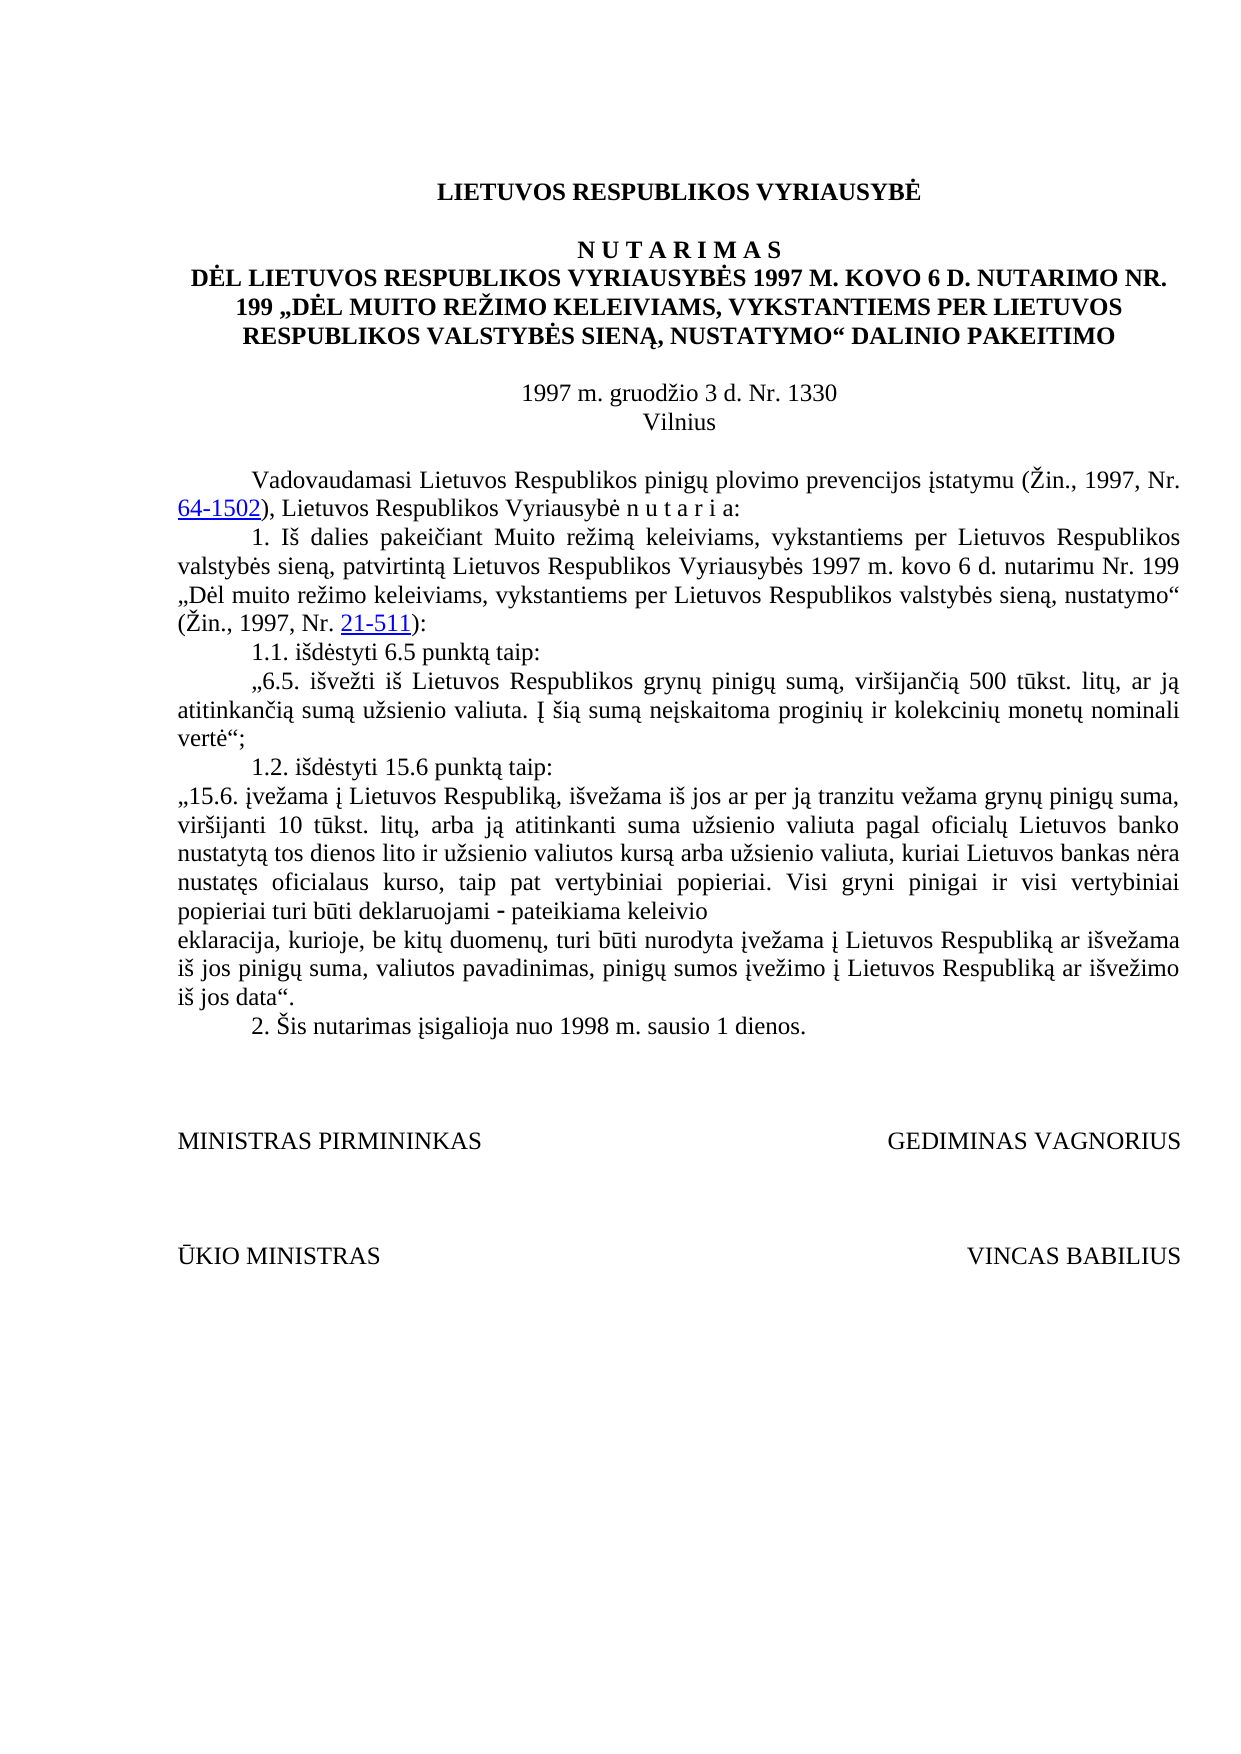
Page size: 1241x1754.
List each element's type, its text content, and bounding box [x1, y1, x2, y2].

text eklaracija, kurioje, be kitų duomenų, turi būti nurodyta įvežama į Lietuvos Respubliką ar išvežama iš jos pinigų suma, valiutos pavadinimas, pinigų sumos įvežimo į Lietuvos Respubliką ar išvežimo iš jos data“. [177, 925, 1181, 1011]
text LIETUVOS RESPUBLIKOS VYRIAUSYBĖ [177, 177, 1181, 206]
text N U T A R I M A S [177, 235, 1181, 263]
text Vilnius [177, 407, 1181, 436]
text MINISTRAS PIRMININKAS GEDIMINAS VAGNORIUS [177, 1126, 1181, 1155]
text ŪKIO MINISTRAS VINCAS BABILIUS [177, 1241, 1181, 1270]
text 1. Iš dalies pakeičiant Muito režimą keleiviams, vykstantiems per Lietuvos Respublikos valstybės sieną, patvirtintą Lietuvos Respublikos Vyriausybės 1997 m. kovo 6 d. nutarimu Nr. 199 „Dėl muito režimo keleiviams, vykstantiems per Lietuvos Respublikos valstybės sieną, nustatymo“ (Žin., 1997, Nr. 21-511): [177, 522, 1181, 637]
text 2. Šis nutarimas įsigalioja nuo 1998 m. sausio 1 dienos. [177, 1011, 1181, 1040]
text 1.2. išdėstyti 15.6 punktą taip: [177, 752, 1181, 781]
text „15.6. įvežama į Lietuvos Respubliką, išvežama iš jos ar per ją tranzitu vežama grynų pinigų suma, viršijanti 10 tūkst. litų, arba ją atitinkanti suma užsienio valiuta pagal oficialų Lietuvos banko nustatytą tos dienos lito ir užsienio valiutos kursą arba užsienio valiuta, kuriai Lietuvos bankas nėra nustatęs oficialaus kurso, taip pat vertybiniai popieriai. Visi gryni pinigai ir visi vertybiniai popieriai turi būti deklaruojami  pateikiama keleivio [177, 781, 1181, 925]
text 1.1. išdėstyti 6.5 punktą taip: [177, 637, 1181, 666]
text „6.5. išvežti iš Lietuvos Respublikos grynų pinigų sumą, viršijančią 500 tūkst. litų, ar ją atitinkančią sumą užsienio valiuta. Į šią sumą neįskaitoma proginių ir kolekcinių monetų nominali vertė“; [177, 666, 1181, 752]
text Vadovaudamasi Lietuvos Respublikos pinigų plovimo prevencijos įstatymu (Žin., 1997, Nr. 64-1502), Lietuvos Respublikos Vyriausybė nutaria: [177, 465, 1181, 522]
text 1997 m. gruodžio 3 d. Nr. 1330 [177, 378, 1181, 407]
text DĖL LIETUVOS RESPUBLIKOS VYRIAUSYBĖS 1997 M. KOVO 6 D. NUTARIMO NR. 199 „DĖL MUITO REŽIMO KELEIVIAMS, VYKSTANTIEMS PER LIETUVOS RESPUBLIKOS VALSTYBĖS SIENĄ, NUSTATYMO“ DALINIO PAKEITIMO [177, 263, 1181, 350]
